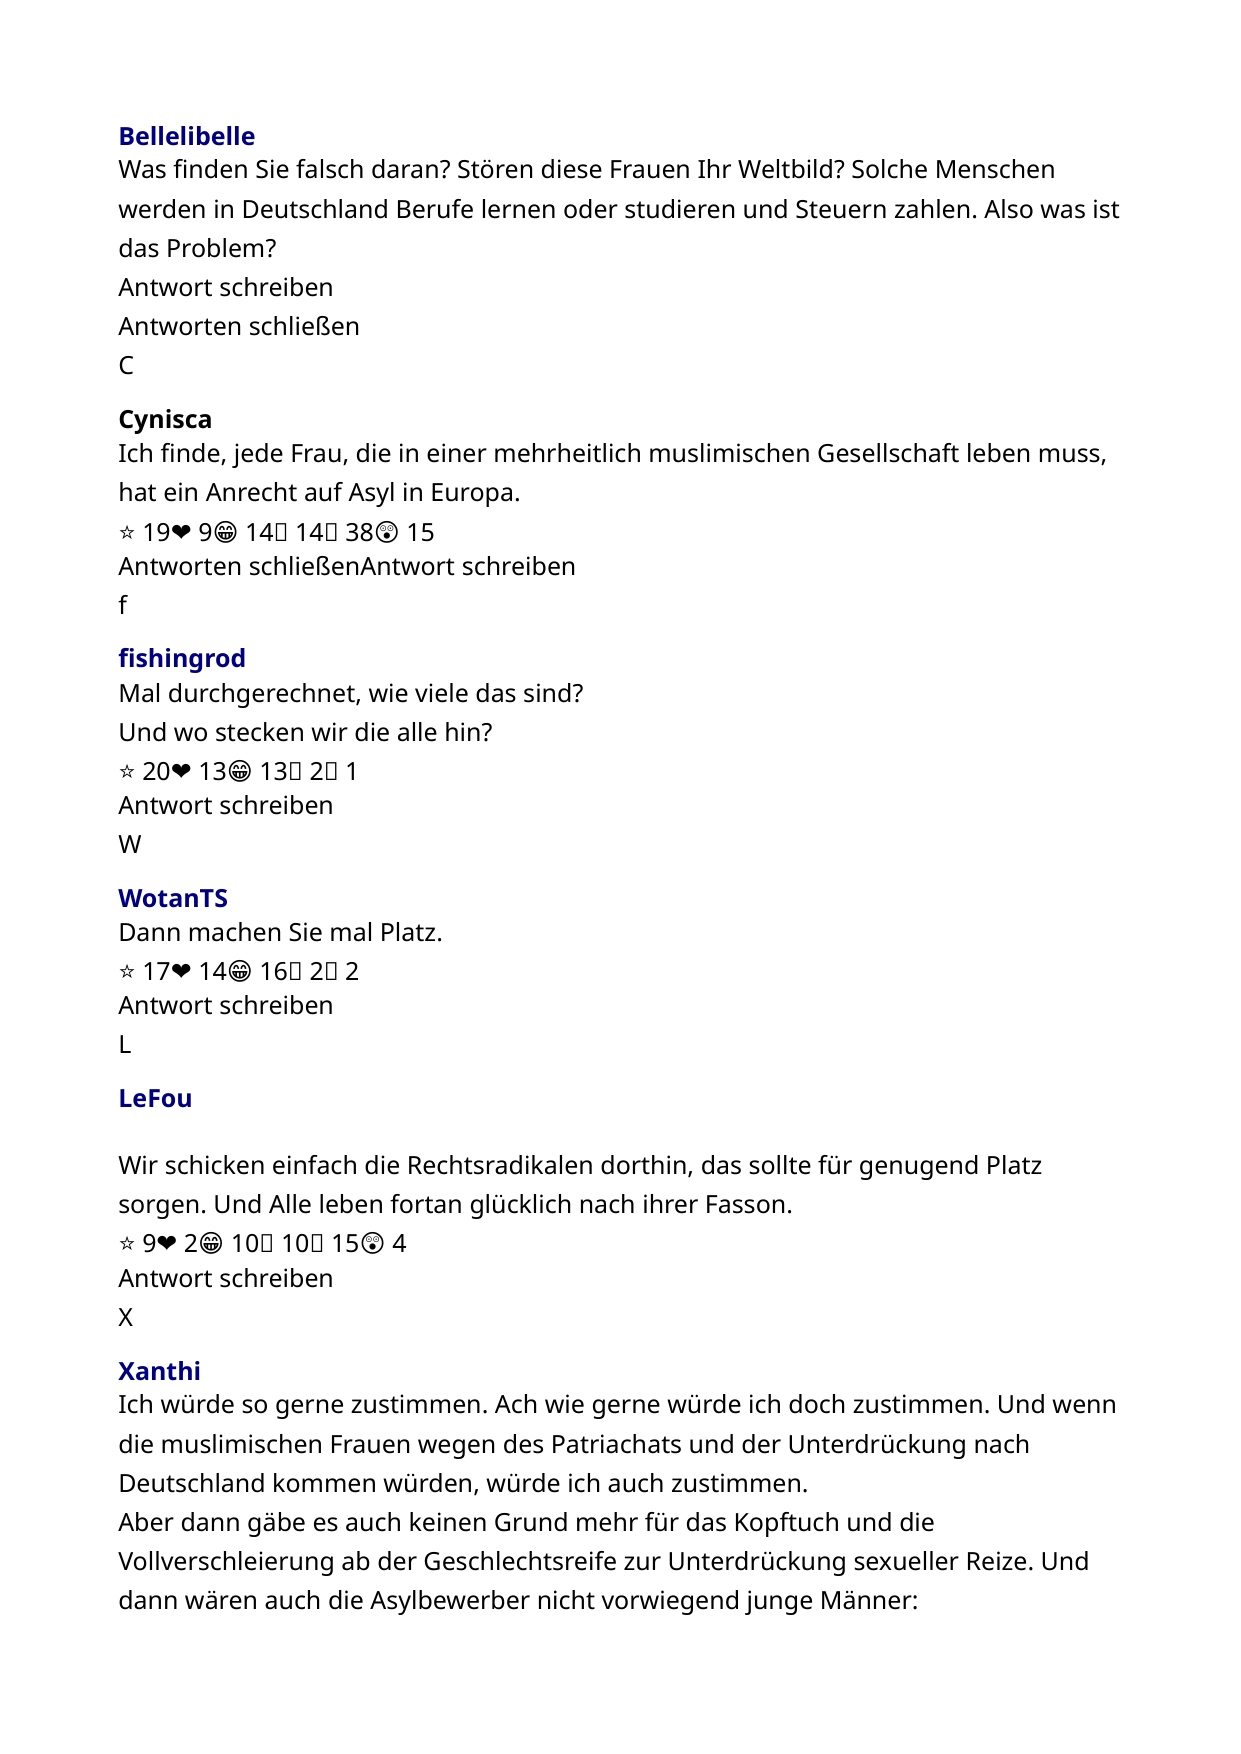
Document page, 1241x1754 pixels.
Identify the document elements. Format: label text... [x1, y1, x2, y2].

text Mal durchgerechnet, wie viele das sind? [118, 675, 1122, 709]
text Antworten schließen [118, 309, 1122, 343]
text X [118, 1299, 1122, 1333]
text W [118, 827, 1122, 861]
text Ich finde, jede Frau, die in einer mehrheitlich muslimischen Gesellschaft leben muss, hat ein Anrecht auf Asyl in Europa. [118, 436, 1122, 509]
text ⭐️ 20❤️ 13😁 13🙁 2🤨 1 [118, 753, 1122, 788]
text f [118, 587, 1122, 621]
text Und wo stecken wir die alle hin? [118, 714, 1122, 748]
subtitle WotanTS [118, 881, 1122, 914]
subtitle Cynisca [118, 402, 1122, 436]
text ⭐️ 17❤️ 14😁 16🙁 2🤨 2 [118, 954, 1122, 988]
subtitle Xanthi [118, 1353, 1122, 1387]
text Antworten schließenAntwort schreiben [118, 548, 1122, 582]
text ⭐️ 9❤️ 2😁 10🙁 10🤨 15😲 4 [118, 1226, 1122, 1260]
subtitle fishingrod [118, 641, 1122, 675]
text Antwort schreiben [118, 988, 1122, 1022]
text Antwort schreiben [118, 1260, 1122, 1294]
subtitle LeFou [118, 1081, 1122, 1115]
subtitle Bellelibelle [118, 118, 1122, 152]
text Aber dann gäbe es auch keinen Grund mehr für das Kopftuch und die Vollverschleierung ab der Geschlechtsreife zur Unterdrückung sexueller Reize. Und dann wären auch die Asylbewerber nicht vorwiegend junge Männer: [118, 1505, 1122, 1617]
text Ich würde so gerne zustimmen. Ach wie gerne würde ich doch zustimmen. Und wenn die muslimischen Frauen wegen des Patriachats und der Unterdrückung nach Deutschland kommen würden, würde ich auch zustimmen. [118, 1387, 1122, 1499]
text Antwort schreiben [118, 788, 1122, 822]
text Dann machen Sie mal Platz. [118, 914, 1122, 949]
text Was finden Sie falsch daran? Stören diese Frauen Ihr Weltbild? Solche Menschen werden in Deutschland Berufe lernen oder studieren und Steuern zahlen. Also was ist das Problem? [118, 152, 1122, 264]
text L [118, 1027, 1122, 1061]
text Antwort schreiben [118, 270, 1122, 304]
text ⭐️ 19❤️ 9😁 14🙁 14🤨 38😲 15 [118, 514, 1122, 548]
text C [118, 348, 1122, 382]
text Wir schicken einfach die Rechtsradikalen dorthin, das sollte für genugend Platz sorgen. Und Alle leben fortan glücklich nach ihrer Fasson. [118, 1148, 1122, 1221]
